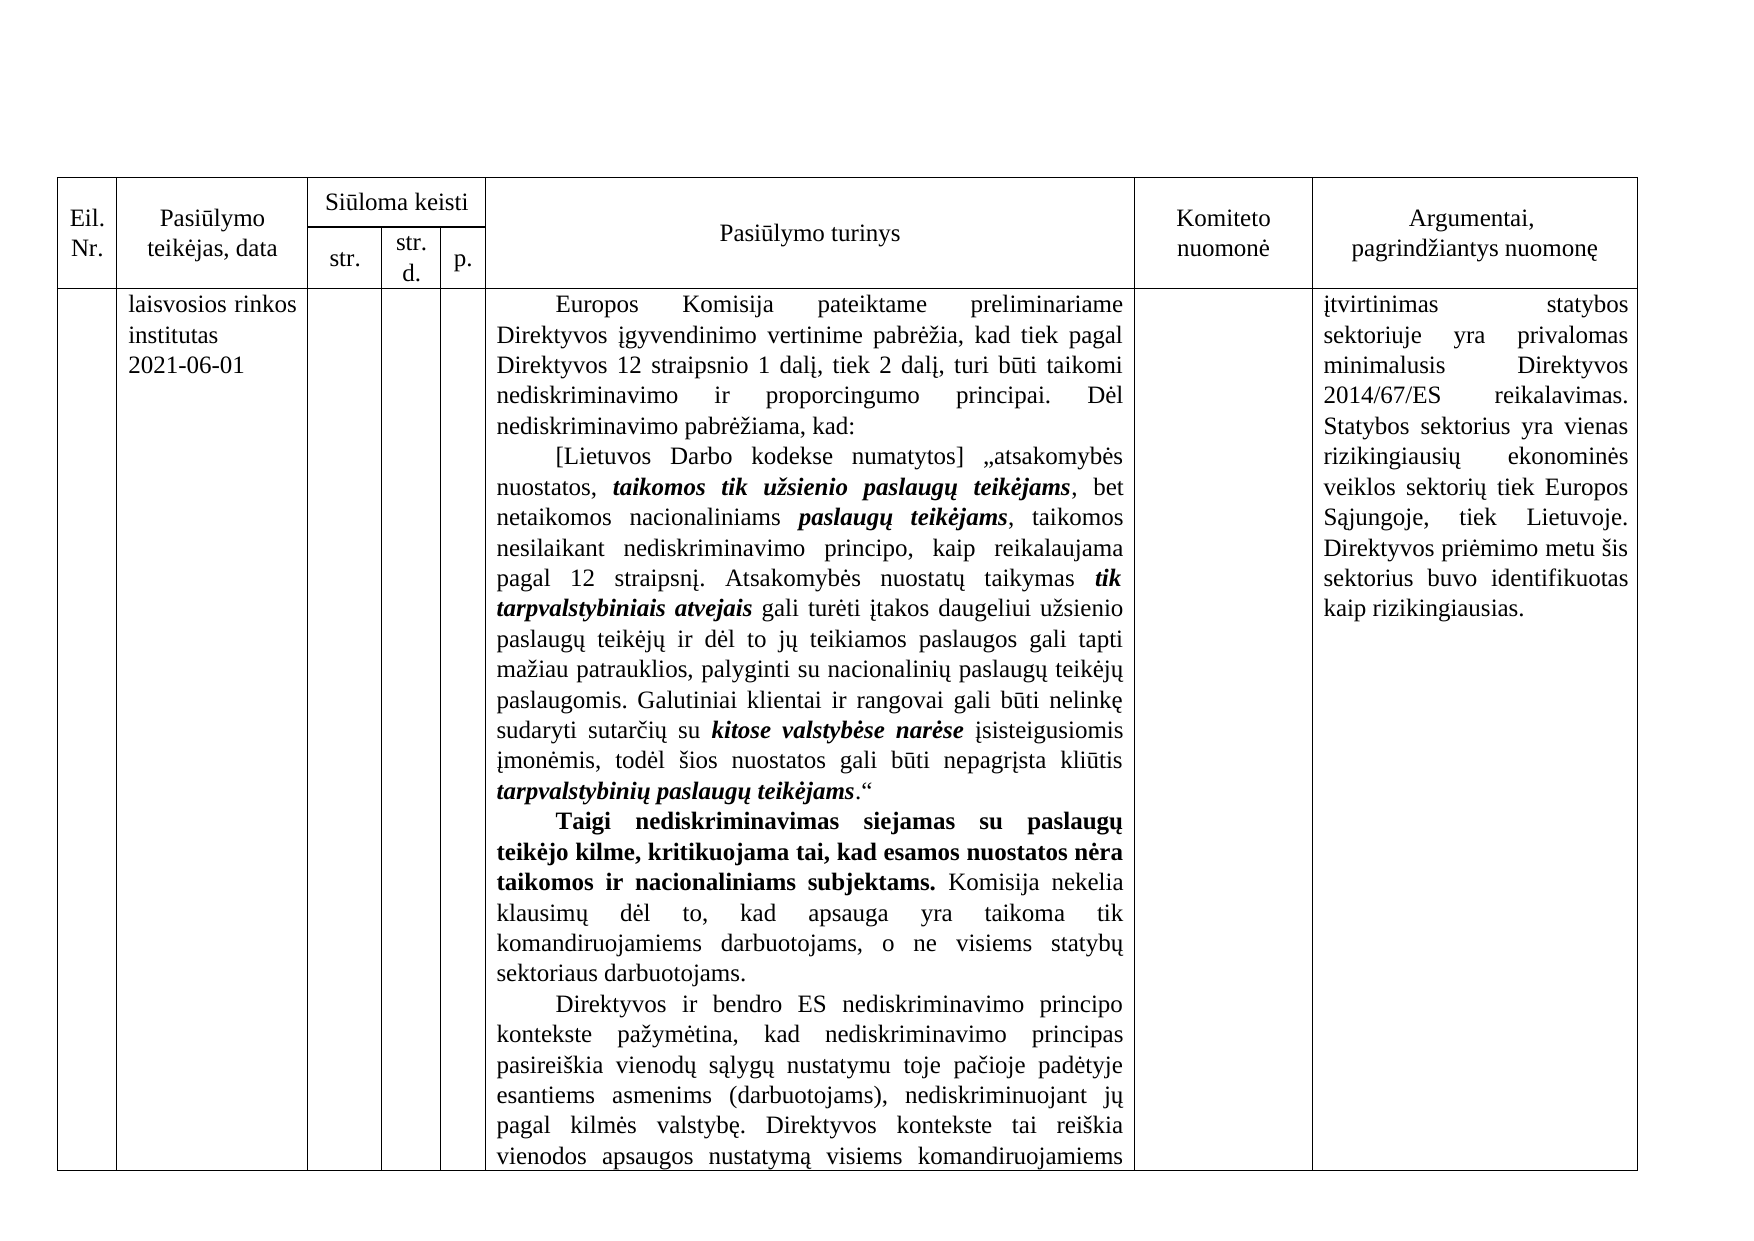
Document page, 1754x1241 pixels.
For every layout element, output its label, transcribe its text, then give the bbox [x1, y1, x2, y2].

table_cell [58, 289, 116, 1170]
table_cell laisvosios rinkos institutas 2021-06-01 [117, 289, 307, 1170]
table_cell str. [308, 228, 381, 288]
table_header Argumentai, pagrindžiantys nuomonę [1313, 178, 1637, 288]
table_cell [308, 289, 381, 1170]
table_cell [382, 289, 440, 1170]
table_cell [1135, 289, 1312, 1170]
table_header Eil. Nr. [58, 178, 116, 288]
table_cell p. [441, 228, 485, 288]
table_header Pasiūlymo turinys [486, 178, 1134, 288]
table_cell Europos Komisija pateiktame preliminariame Direktyvos įgyvendinimo vertinime pabrėžia, kad tiek pagal Direktyvos 12 straipsnio 1 dalį, tiek 2 dalį, turi būti taikomi nediskriminavimo ir proporcingumo principai. Dėl nediskriminavimo pabrėžiama, kad: [Lietuvos Darbo kodekse numatytos] „atsakomybės nuostatos, taikomos tik užsienio paslaugų teikėjams, bet netaikomos nacionaliniams paslaugų teikėjams, taikomos nesilaikant nediskriminavimo principo, kaip reikalaujama pagal 12 straipsnį. Atsakomybės nuostatų taikymas tik tarpvalstybiniais atvejais gali turėti įtakos daugeliui užsienio paslaugų teikėjų ir dėl to jų teikiamos paslaugos gali tapti mažiau patrauklios, palyginti su nacionalinių paslaugų teikėjų paslaugomis. Galutiniai klientai ir rangovai gali būti nelinkę sudaryti sutarčių su kitose valstybėse narėse įsisteigusiomis įmonėmis, todėl šios nuostatos gali būti nepagrįsta kliūtis tarpvalstybinių paslaugų teikėjams.“ Taigi nediskriminavimas siejamas su paslaugų teikėjo kilme, kritikuojama tai, kad esamos nuostatos nėra taikomos ir nacionaliniams subjektams. Komisija nekelia klausimų dėl to, kad apsauga yra taikoma tik komandiruojamiems darbuotojams, o ne visiems statybų sektoriaus darbuotojams. Direktyvos ir bendro ES nediskriminavimo principo kontekste pažymėtina, kad nediskriminavimo principas pasireiškia vienodų sąlygų nustatymu toje pačioje padėtyje esantiems asmenims (darbuotojams), nediskriminuojant jų pagal kilmės valstybę. Direktyvos kontekste tai reiškia vienodos apsaugos nustatymą visiems komandiruojamiems [486, 289, 1134, 1170]
table_cell str. d. [382, 228, 440, 288]
table_header Pasiūlymo teikėjas, data [117, 178, 307, 288]
table_header Komiteto nuomonė [1135, 178, 1312, 288]
table_cell [441, 289, 485, 1170]
table_header Siūloma keisti [308, 178, 485, 226]
table_cell įtvirtinimas statybos sektoriuje yra privalomas minimalusis Direktyvos 2014/67/ES reikalavimas. Statybos sektorius yra vienas rizikingiausių ekonominės veiklos sektorių tiek Europos Sąjungoje, tiek Lietuvoje. Direktyvos priėmimo metu šis sektorius buvo identifikuotas kaip rizikingiausias. [1313, 289, 1637, 1170]
